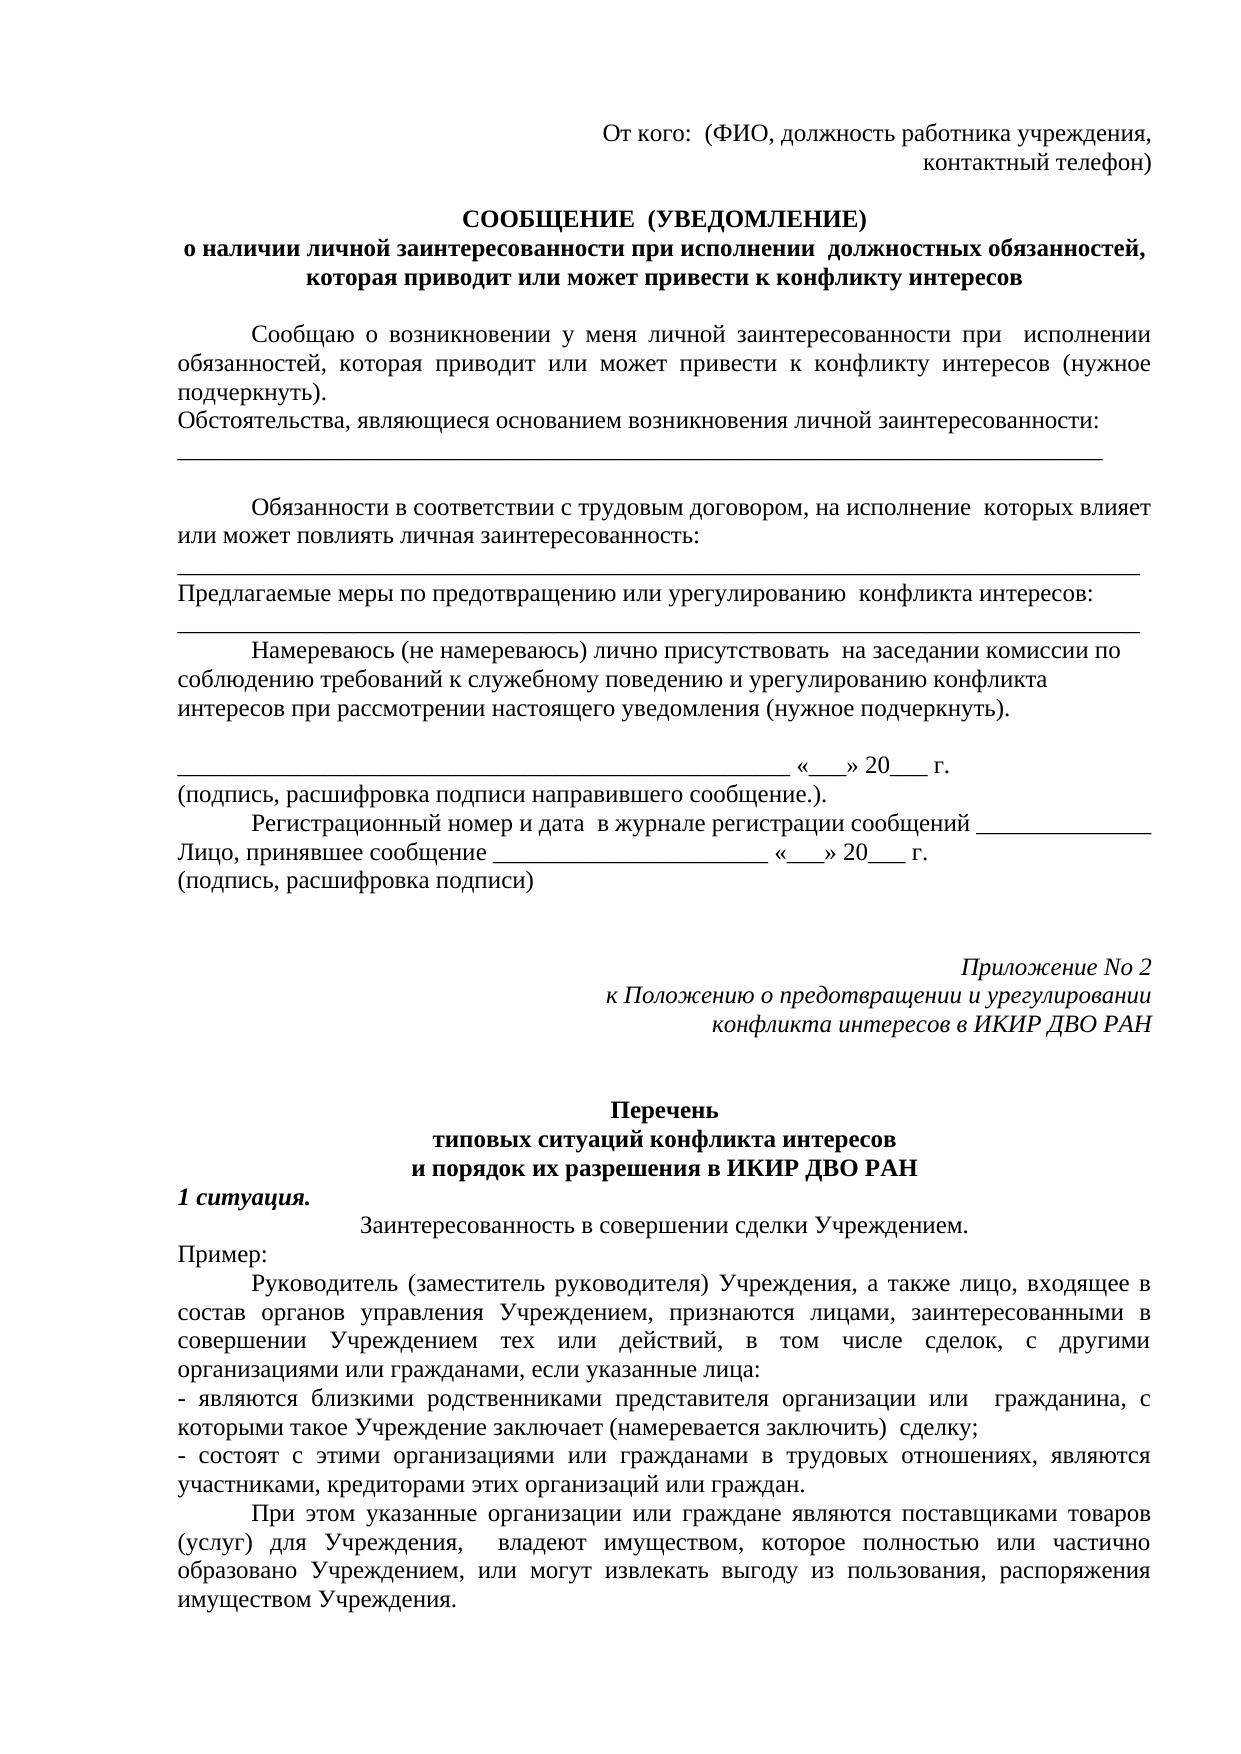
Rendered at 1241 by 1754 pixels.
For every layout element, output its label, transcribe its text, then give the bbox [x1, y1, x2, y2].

text конфликта интересов в ИКИР ДВО РАН [177, 1009, 1152, 1038]
text о наличии личной заинтересованности при исполнении должностных обязанностей, [177, 233, 1152, 262]
text 1 ситуация. [177, 1182, 1152, 1211]
text Руководитель (заместитель руководителя) Учреждения, а также лицо, входящее в состав органов управления Учреждением, признаются лицами, заинтересованными в совершении Учреждением тех или действий, в том числе сделок, с другими организациями или гражданами, если указанные лица: [177, 1268, 1152, 1383]
text __________________________________________________________________________ [177, 434, 1152, 463]
text _____________________________________________________________________________ [177, 549, 1152, 578]
text _________________________________________________ «___» 20___ г. [177, 751, 1152, 779]
text Сообщаю о возникновении у меня личной заинтересованности при исполнении обязанностей, которая приводит или может привести к конфликту интересов (нужное подчеркнуть). [177, 319, 1152, 406]
text При этом указанные организации или граждане являются поставщиками товаров (услуг) для Учреждения, владеют имуществом, которое полностью или частично образовано Учреждением, или могут извлекать выгоду из пользования, распоряжения имуществом Учреждения. [177, 1498, 1152, 1613]
text Приложение No 2 [177, 952, 1152, 981]
text (подпись, расшифровка подписи направившего сообщение.). [177, 779, 1152, 808]
text которая приводит или может привести к конфликту интересов [177, 262, 1152, 291]
text Лицо, принявшее сообщение ______________________ «___» 20___ г. [177, 837, 1152, 866]
text к Положению о предотвращении и урегулировании [177, 981, 1152, 1009]
text Перечень [177, 1096, 1152, 1124]
text Намереваюсь (не намереваюсь) лично присутствовать на заседании комиссии по соблюдению требований к служебному поведению и урегулированию конфликта интересов при рассмотрении настоящего уведомления (нужное подчеркнуть). [177, 636, 1152, 722]
text Предлагаемые меры по предотвращению или урегулированию конфликта интересов: [177, 578, 1152, 607]
text СООБЩЕНИЕ (УВЕДОМЛЕНИЕ) [177, 204, 1152, 233]
text типовых ситуаций конфликта интересов [177, 1124, 1152, 1153]
text Пример: [177, 1239, 1152, 1268]
text - являются близкими родственниками представителя организации или гражданина, с которыми такое Учреждение заключает (намеревается заключить) сделку; [177, 1383, 1152, 1441]
text Обстоятельства, являющиеся основанием возникновения личной заинтересованности: [177, 406, 1152, 434]
text Регистрационный номер и дата в журнале регистрации сообщений ______________ [177, 808, 1152, 837]
text От кого: (ФИО, должность работника учреждения, [177, 118, 1152, 147]
text и порядок их разрешения в ИКИР ДВО РАН [177, 1153, 1152, 1182]
text (подпись, расшифровка подписи) [177, 866, 1152, 894]
text Обязанности в соответствии с трудовым договором, на исполнение которых влияет или может повлиять личная заинтересованность: [177, 492, 1152, 549]
text _____________________________________________________________________________ [177, 607, 1152, 636]
text - состоят с этими организациями или гражданами в трудовых отношениях, являются участниками, кредиторами этих организаций или граждан. [177, 1441, 1152, 1498]
text контактный телефон) [177, 147, 1152, 176]
text Заинтересованность в совершении сделки Учреждением. [177, 1211, 1152, 1239]
